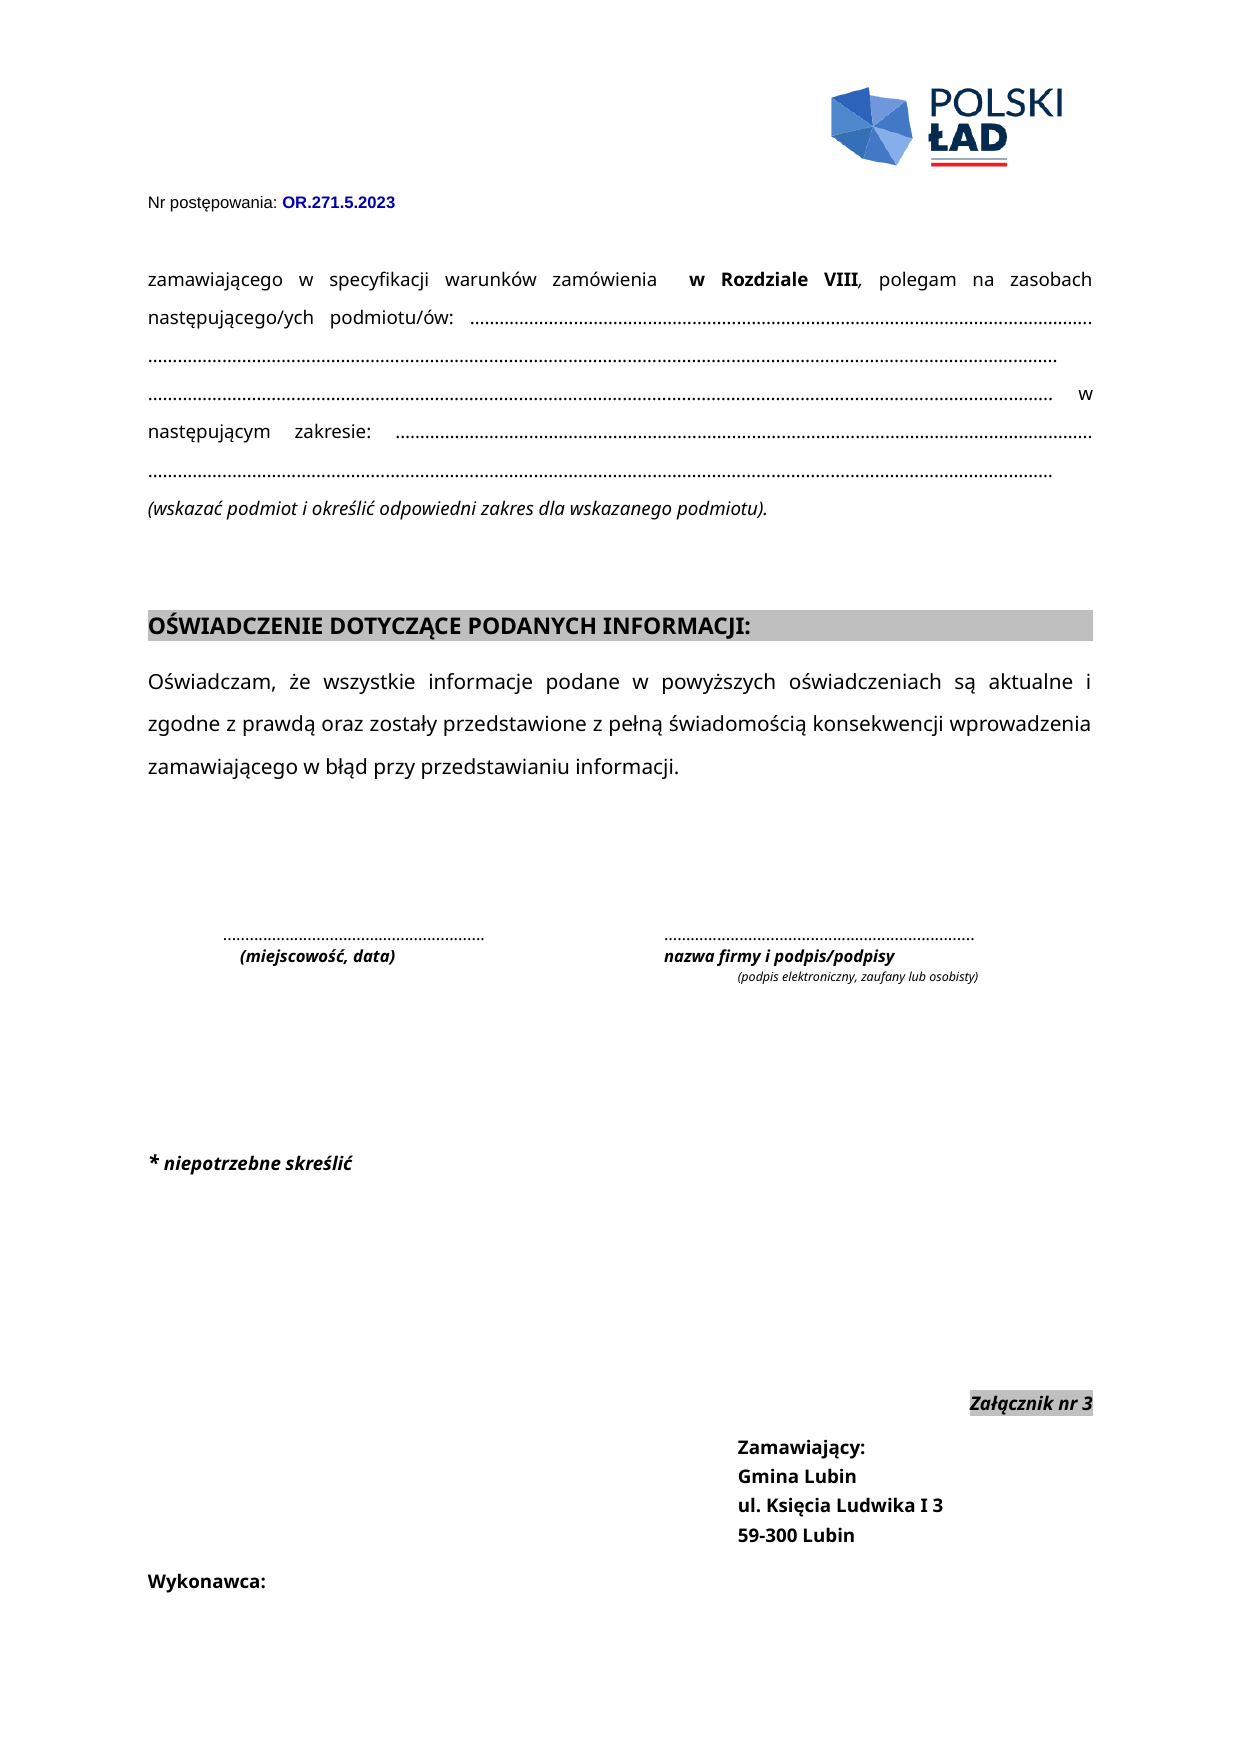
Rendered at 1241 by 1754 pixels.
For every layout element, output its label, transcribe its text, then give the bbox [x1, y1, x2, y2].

text ul. Księcia Ludwika I 3 [148, 1493, 1093, 1518]
text Załącznik nr 3 [148, 1390, 1093, 1416]
list (miejscowość, data) nazwa firmy i podpis/podpisy [185, 945, 1093, 968]
text Zamawiający: [148, 1434, 1093, 1460]
text zamawiającego w specyfikacji warunków zamówienia w Rozdziale VIII, polegam na zasobach następującego/ych podmiotu/ów: ……………………………………………………………………………………………………………...……………………………………………………………….……………………………………………………………………...………………………... ……………………………………………………………………………………………………………………………..………..…..……...…………... w następującym zakresie: …………………………………….…………...………..……………………………………………………………...……………..….………………………………………………………………………………...…………………………………………….……..……… (wskazać podmiot i określić odpowiedni zakres dla wskazanego podmiotu). [148, 266, 1093, 521]
text Gmina Lubin [148, 1463, 1093, 1489]
picture [812, 73, 1083, 193]
list ................................……….................. ……….................................……...................... [185, 922, 1093, 945]
list (podpis elektroniczny, zaufany lub osobisty) [148, 968, 1093, 985]
text OŚWIADCZENIE DOTYCZĄCE PODANYCH INFORMACJI: [148, 610, 1093, 641]
text Oświadczam, że wszystkie informacje podane w powyższych oświadczeniach są aktualne i zgodne z prawdą oraz zostały przedstawione z pełną świadomością konsekwencji wprowadzenia zamawiającego w błąd przy przedstawianiu informacji. [148, 667, 1093, 780]
text 59-300 Lubin [148, 1522, 1093, 1547]
text * niepotrzebne skreślić [148, 1148, 1093, 1177]
text Wykonawca: [148, 1568, 1093, 1593]
